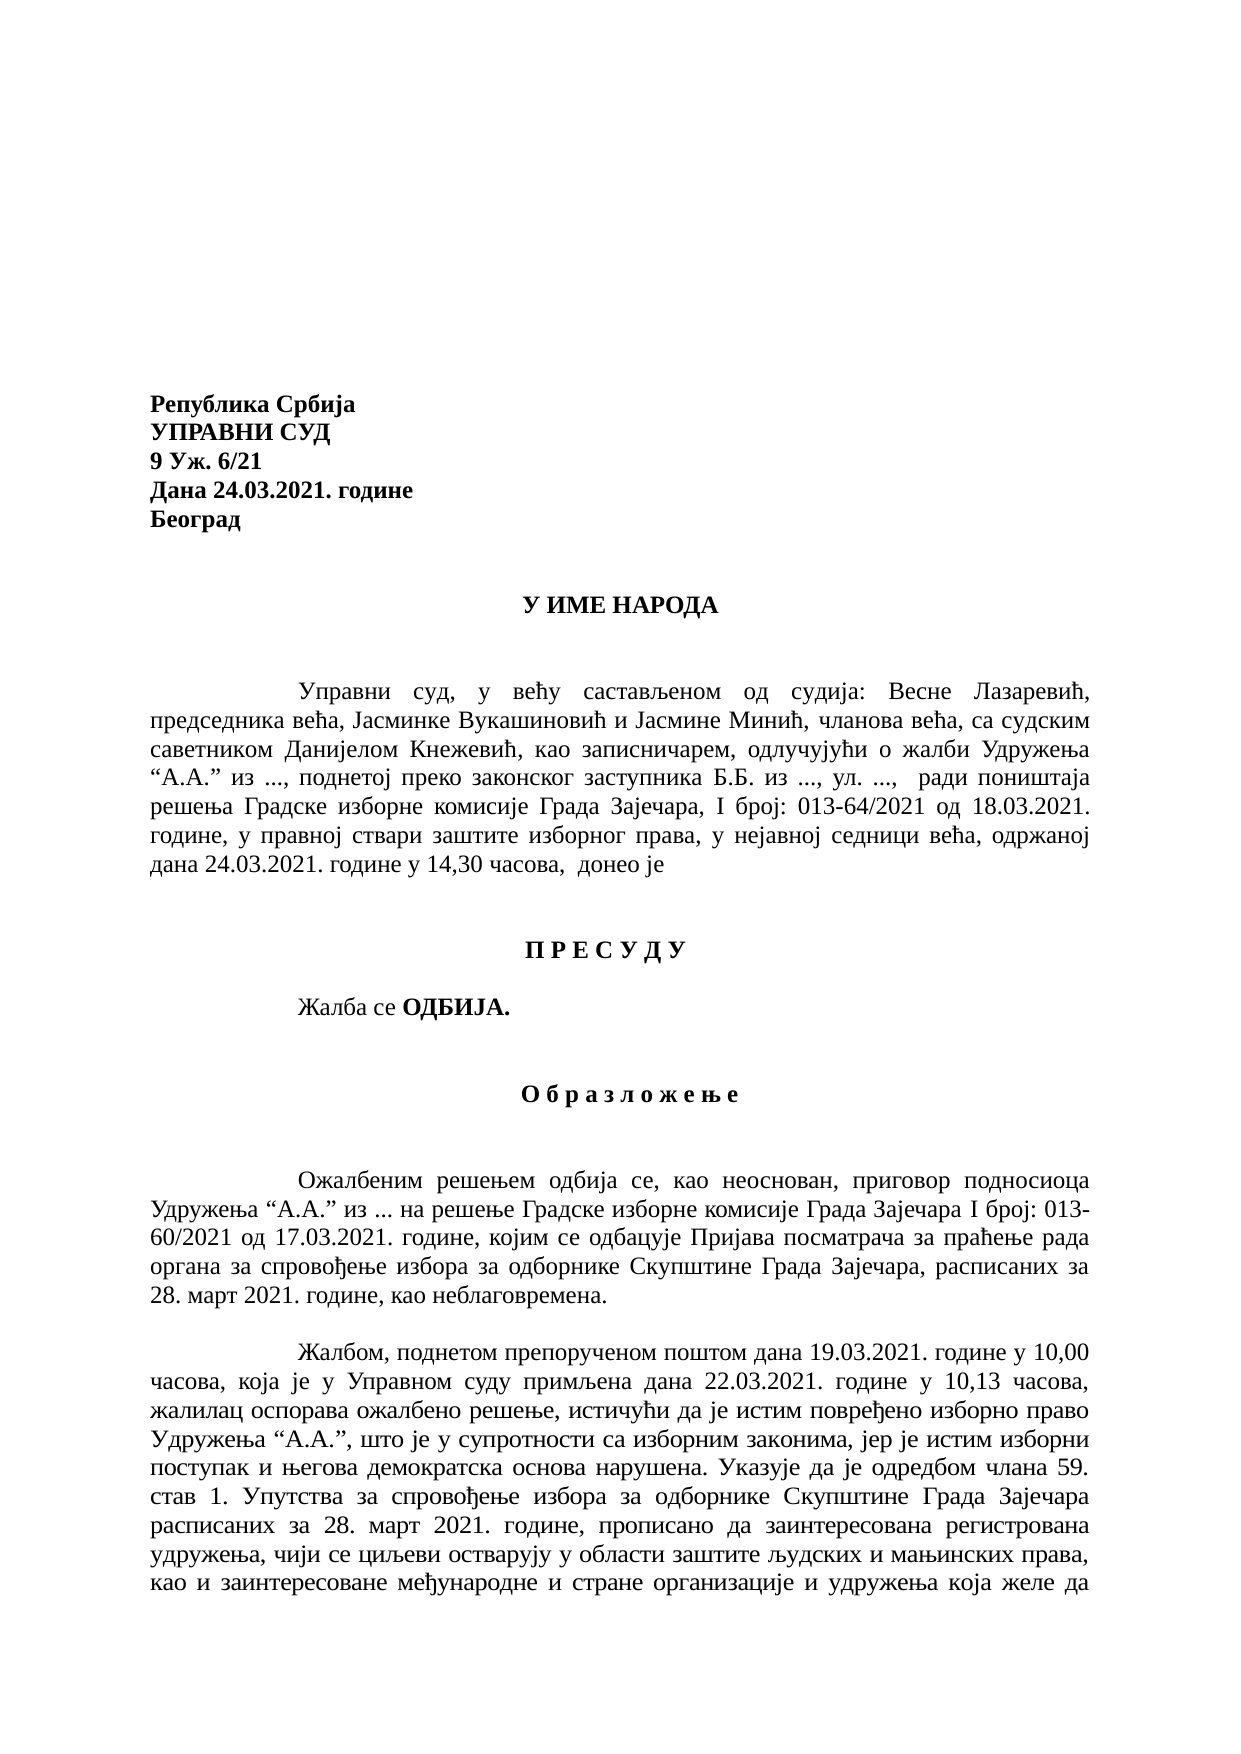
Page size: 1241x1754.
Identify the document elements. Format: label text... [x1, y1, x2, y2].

text 9 Уж. 6/21 [150, 446, 1090, 475]
text Република Србија [150, 148, 1090, 417]
text У ИМЕ НАРОДА [150, 590, 1090, 619]
text Дана 24.03.2021. године [150, 475, 1090, 504]
text Ожалбеним решењем одбија се, као неоснован, приговор подносиоца Удружења “А.А.” из ... на решење Градске изборне комисије Града Зајечара I број: 013-60/2021 од 17.03.2021. године, којим се одбацује Пријава посматрача за праћење рада органа за спровођење избора за одборнике Скупштине Града Зајечара, расписаних за 28. март 2021. године, као неблаговремена. [150, 1165, 1090, 1309]
text Управни суд, у већу састављеном од судија: Весне Лазаревић, председника већа, Јасминке Вукашиновић и Јасмине Минић, чланова већа, са судским саветником Данијелом Кнежевић, као записничарем, одлучујући о жалби Удружења “А.А.” из ..., поднетој преко законског заступника Б.Б. из ..., ул. ..., ради поништаја решења Градске изборне комисије Града Зајечара, I број: 013-64/2021 од 18.03.2021. године, у правној ствари заштите изборног права, у нејавној седници већа, одржаној дана 24.03.2021. године у 14,30 часова, донео је [150, 676, 1090, 877]
text Жалбом, поднетом препорученом поштом дана 19.03.2021. године у 10,00 часова, која је у Управном суду примљена дана 22.03.2021. године у 10,13 часова, жалилац оспорава ожалбено решење, истичући да је истим повређено изборно право Удружења “А.А.”, што је у супротности са изборним законима, јер је истим изборни поступак и његова демократска основа нарушена. Указује да је одредбом члана 59. став 1. Упутства за спровођење избора за одборнике Скупштине Града Зајечара расписаних за 28. март 2021. године, прописано да заинтересована регистрована удружења, чији се циљеви остварују у области заштите људских и мањинских права, као и заинтересоване међународне и стране организације и удружења која желе да [150, 1337, 1090, 1596]
text О б р а з л о ж е њ е [150, 1079, 1090, 1107]
text Београд [150, 504, 1090, 532]
text П Р Е С У Д У [150, 935, 1090, 964]
text УПРАВНИ СУД [150, 417, 1090, 446]
text Жалба се ОДБИЈА. [150, 992, 1090, 1021]
